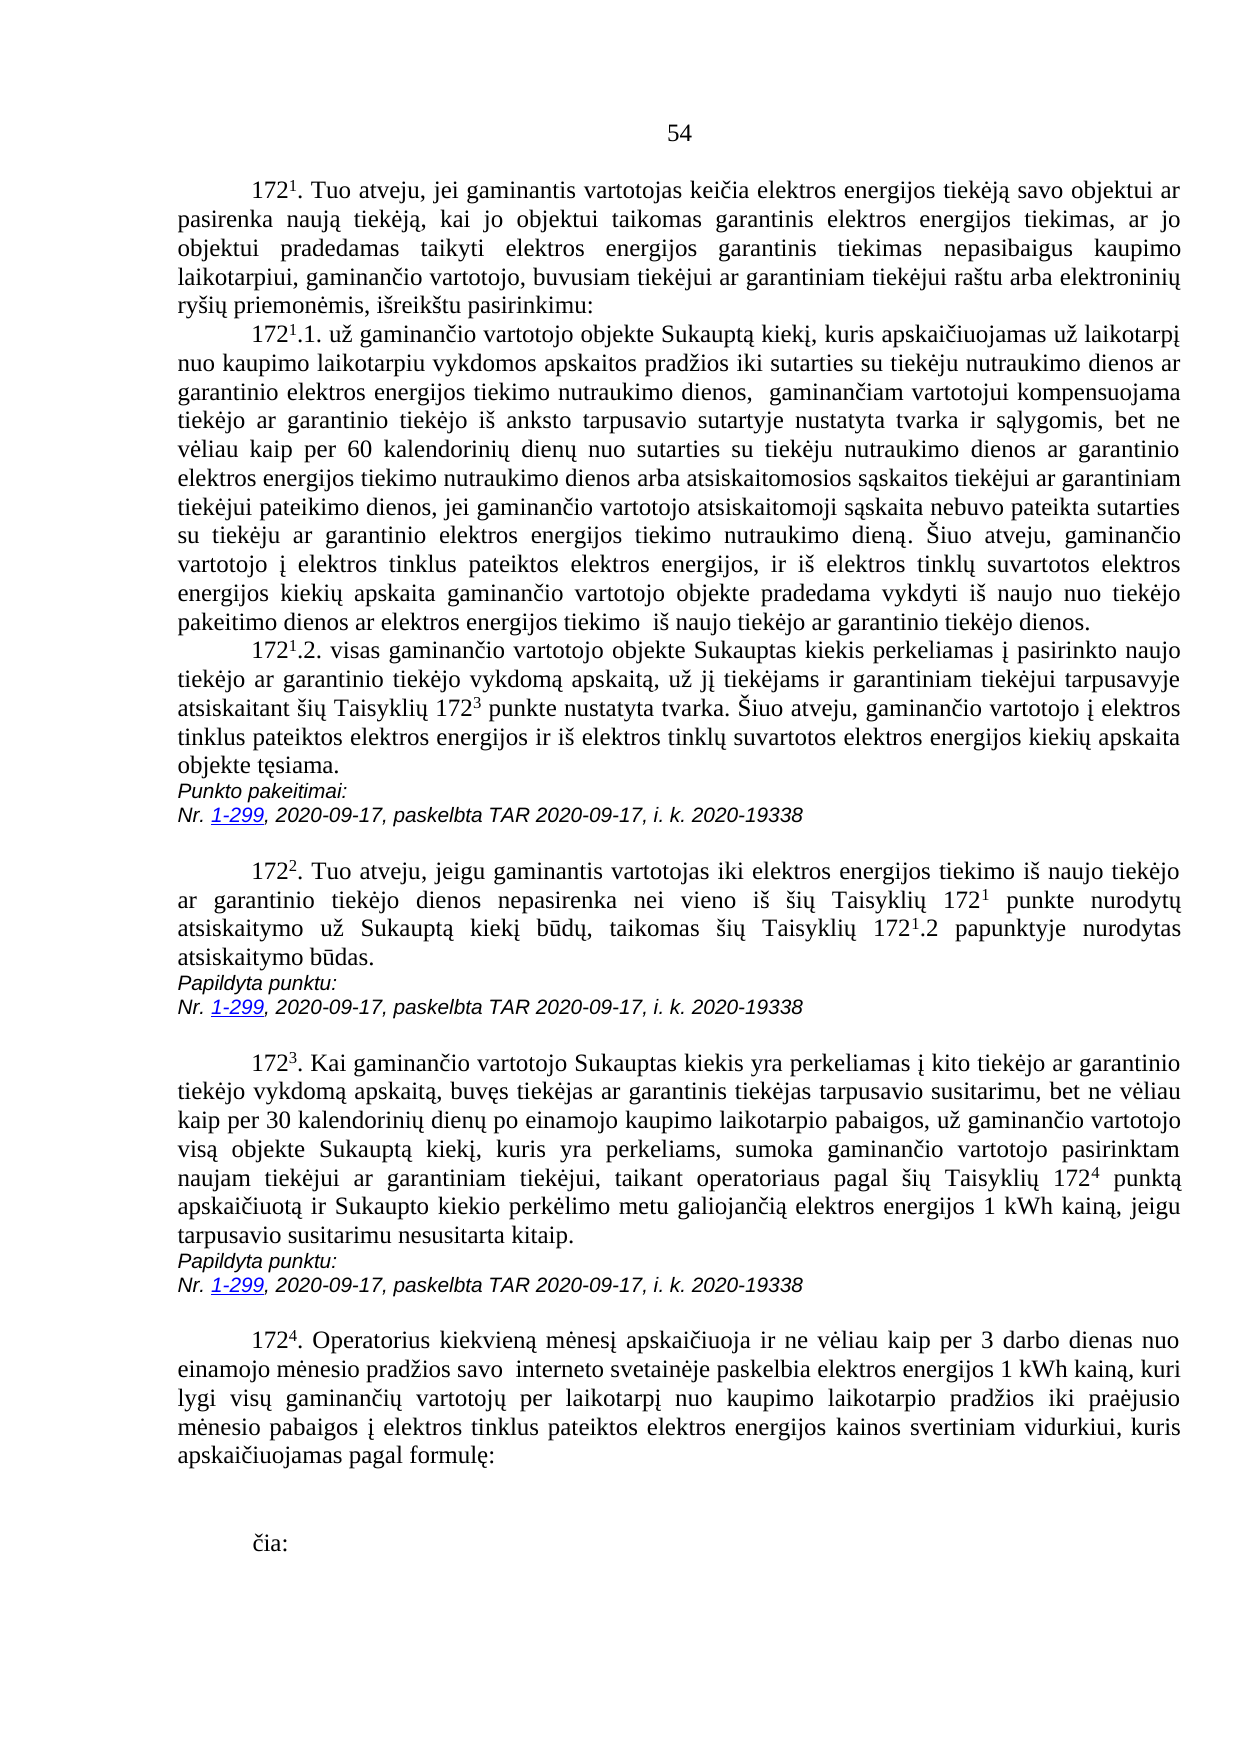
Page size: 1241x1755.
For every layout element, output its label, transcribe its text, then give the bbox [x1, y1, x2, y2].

text 1721.1. už gaminančio vartotojo objekte Sukauptą kiekį, kuris apskaičiuojamas už laikotarpį nuo kaupimo laikotarpiu vykdomos apskaitos pradžios iki sutarties su tiekėju nutraukimo dienos ar garantinio elektros energijos tiekimo nutraukimo dienos, gaminančiam vartotojui kompensuojama tiekėjo ar garantinio tiekėjo iš anksto tarpusavio sutartyje nustatyta tvarka ir sąlygomis, bet ne vėliau kaip per 60 kalendorinių dienų nuo sutarties su tiekėju nutraukimo dienos ar garantinio elektros energijos tiekimo nutraukimo dienos arba atsiskaitomosios sąskaitos tiekėjui ar garantiniam tiekėjui pateikimo dienos, jei gaminančio vartotojo atsiskaitomoji sąskaita nebuvo pateikta sutarties su tiekėju ar garantinio elektros energijos tiekimo nutraukimo dieną. Šiuo atveju, gaminančio vartotojo į elektros tinklus pateiktos elektros energijos, ir iš elektros tinklų suvartotos elektros energijos kiekių apskaita gaminančio vartotojo objekte pradedama vykdyti iš naujo nuo tiekėjo pakeitimo dienos ar elektros energijos tiekimo iš naujo tiekėjo ar garantinio tiekėjo dienos. [177, 319, 1181, 636]
text čia: [252, 1528, 1181, 1557]
text Nr. 1-299, 2020-09-17, paskelbta TAR 2020-09-17, i. k. 2020-19338 [177, 1273, 1181, 1297]
text 1723. Kai gaminančio vartotojo Sukauptas kiekis yra perkeliamas į kito tiekėjo ar garantinio tiekėjo vykdomą apskaitą, buvęs tiekėjas ar garantinis tiekėjas tarpusavio susitarimu, bet ne vėliau kaip per 30 kalendorinių dienų po einamojo kaupimo laikotarpio pabaigos, už gaminančio vartotojo visą objekte Sukauptą kiekį, kuris yra perkeliams, sumoka gaminančio vartotojo pasirinktam naujam tiekėjui ar garantiniam tiekėjui, taikant operatoriaus pagal šių Taisyklių 1724 punktą apskaičiuotą ir Sukaupto kiekio perkėlimo metu galiojančią elektros energijos 1 kWh kainą, jeigu tarpusavio susitarimu nesusitarta kitaip. [177, 1048, 1181, 1249]
text 1722. Tuo atveju, jeigu gaminantis vartotojas iki elektros energijos tiekimo iš naujo tiekėjo ar garantinio tiekėjo dienos nepasirenka nei vieno iš šių Taisyklių 1721 punkte nurodytų atsiskaitymo už Sukauptą kiekį būdų, taikomas šių Taisyklių 1721.2 papunktyje nurodytas atsiskaitymo būdas. [177, 856, 1181, 971]
text Punkto pakeitimai: [177, 779, 1181, 803]
text Papildyta punktu: [177, 971, 1181, 995]
text 1724. Operatorius kiekvieną mėnesį apskaičiuoja ir ne vėliau kaip per 3 darbo dienas nuo einamojo mėnesio pradžios savo interneto svetainėje paskelbia elektros energijos 1 kWh kainą, kuri lygi visų gaminančių vartotojų per laikotarpį nuo kaupimo laikotarpio pradžios iki praėjusio mėnesio pabaigos į elektros tinklus pateiktos elektros energijos kainos svertiniam vidurkiui, kuris apskaičiuojamas pagal formulę: [177, 1326, 1181, 1469]
text Papildyta punktu: [177, 1249, 1181, 1273]
text 1721. Tuo atveju, jei gaminantis vartotojas keičia elektros energijos tiekėją savo objektui ar pasirenka naują tiekėją, kai jo objektui taikomas garantinis elektros energijos tiekimas, ar jo objektui pradedamas taikyti elektros energijos garantinis tiekimas nepasibaigus kaupimo laikotarpiui, gaminančio vartotojo, buvusiam tiekėjui ar garantiniam tiekėjui raštu arba elektroninių ryšių priemonėmis, išreikštu pasirinkimu: [177, 176, 1181, 319]
text Nr. 1-299, 2020-09-17, paskelbta TAR 2020-09-17, i. k. 2020-19338 [177, 995, 1181, 1019]
text 1721.2. visas gaminančio vartotojo objekte Sukauptas kiekis perkeliamas į pasirinkto naujo tiekėjo ar garantinio tiekėjo vykdomą apskaitą, už jį tiekėjams ir garantiniam tiekėjui tarpusavyje atsiskaitant šių Taisyklių 1723 punkte nustatyta tvarka. Šiuo atveju, gaminančio vartotojo į elektros tinklus pateiktos elektros energijos ir iš elektros tinklų suvartotos elektros energijos kiekių apskaita objekte tęsiama. [177, 636, 1181, 779]
text Nr. 1-299, 2020-09-17, paskelbta TAR 2020-09-17, i. k. 2020-19338 [177, 803, 1181, 827]
